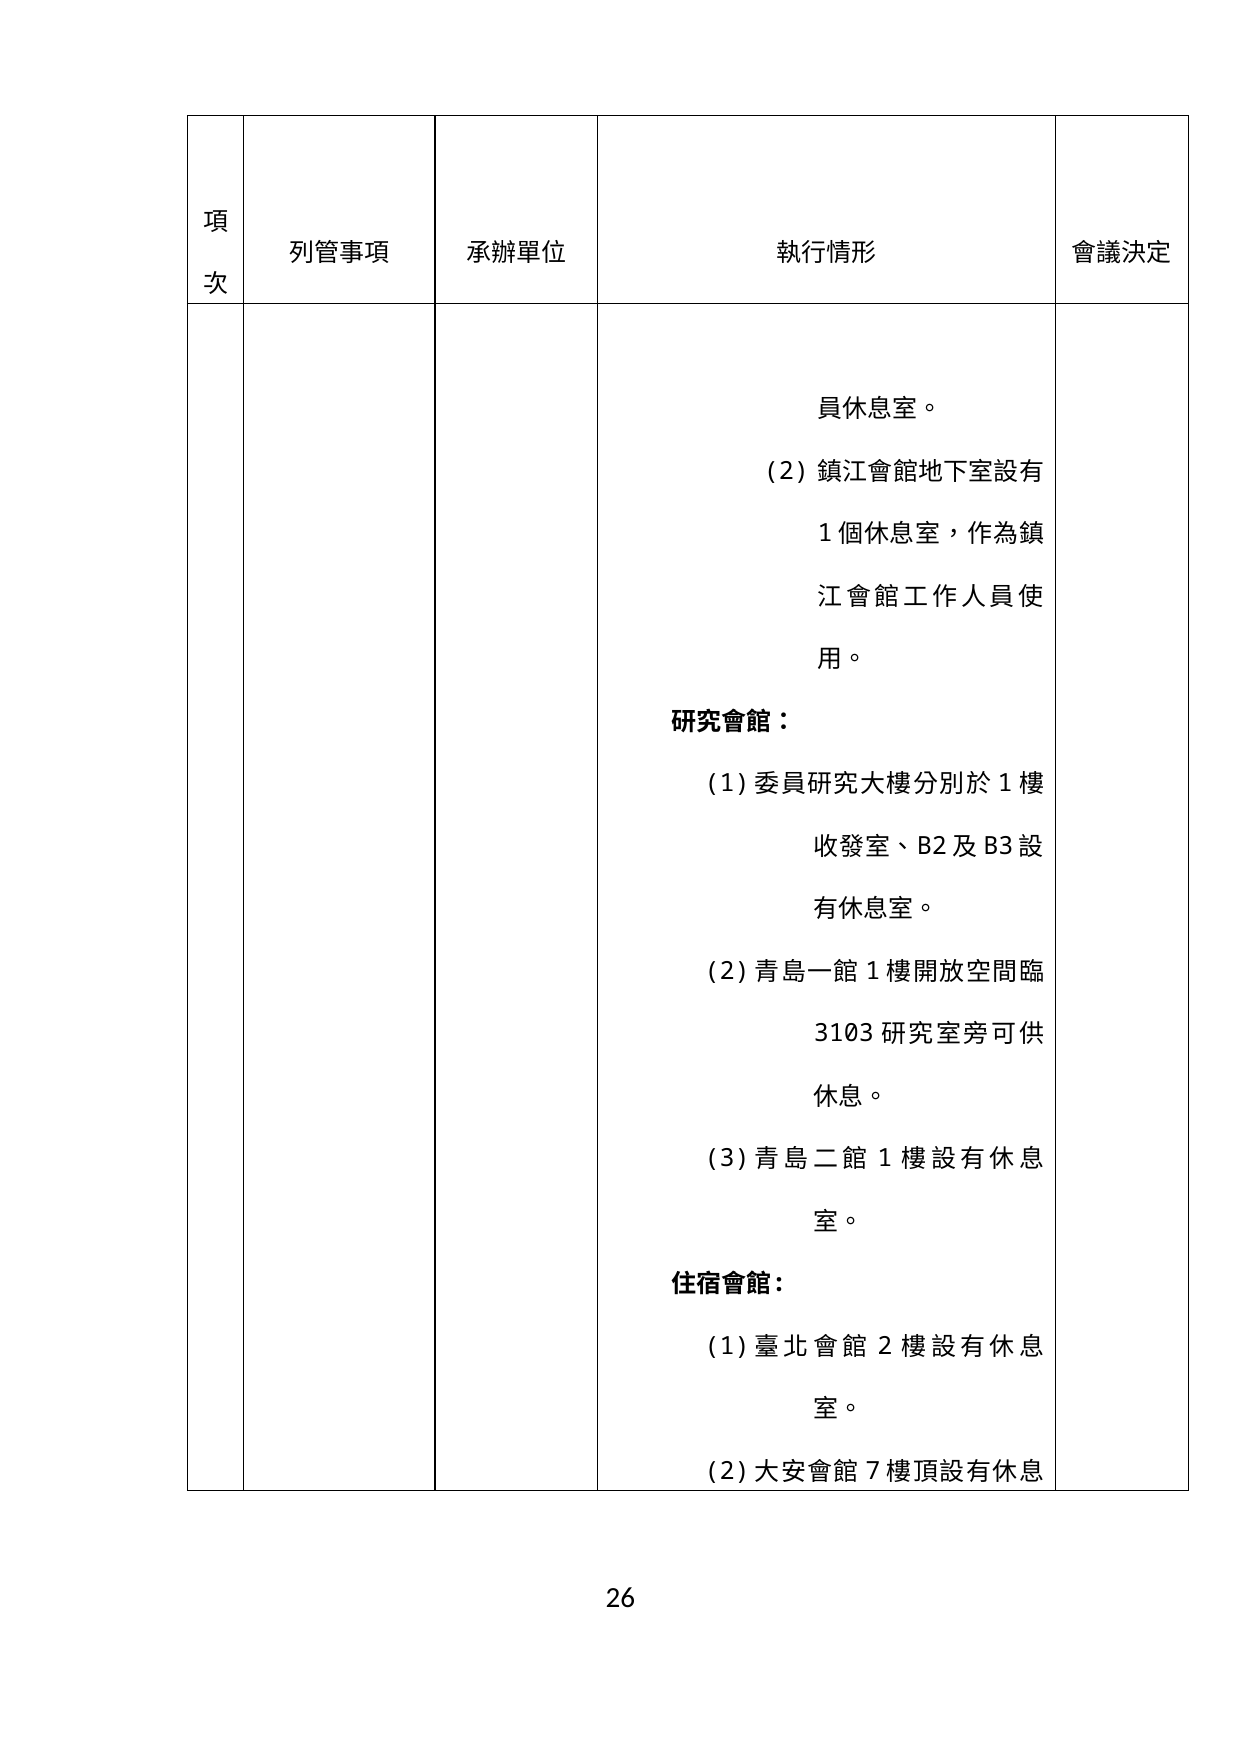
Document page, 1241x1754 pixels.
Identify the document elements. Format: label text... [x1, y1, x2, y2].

table_header 承辦單位 [436, 116, 597, 303]
table_cell [1056, 304, 1188, 1490]
table_cell 總務組(總務處)說明： 本院目前提供清潔人員休息之場所，計有： 院區： 行政大樓總務處管理科對面，設有男性工作人員休息室、紅樓地下一樓(哺集乳室旁)設有女性工作人員休息室。 鎮江會館地下室設有1個休息室，作為鎮江會館工作人員使用。 研究會館： 委員研究大樓分別於1樓收發室、B2及B3設有休息室。 青島一館1樓開放空間臨3103研究室旁可供休息。 青島二館1樓設有休息室。 住宿會館: 臺北會館2樓設有休息室。 大安會館7樓頂設有休息室。 清潔外包廠商平日負責院內清維護之人數約為57人，本院所提供上述空間，可容納人數為66人。 目前各休息室均已整修完成；休息室內均安裝空調；備有沙發、飲水機、冰箱、電話等提供使用。 [598, 304, 1055, 1490]
table_header 執行情形 [598, 116, 1055, 303]
table_cell [244, 304, 434, 1490]
table_header 會議決定 [1056, 116, 1188, 303]
table_cell [436, 304, 597, 1490]
table_header 項次 [188, 116, 243, 303]
table_cell [188, 304, 243, 1490]
table_header 列管事項 [244, 116, 434, 303]
